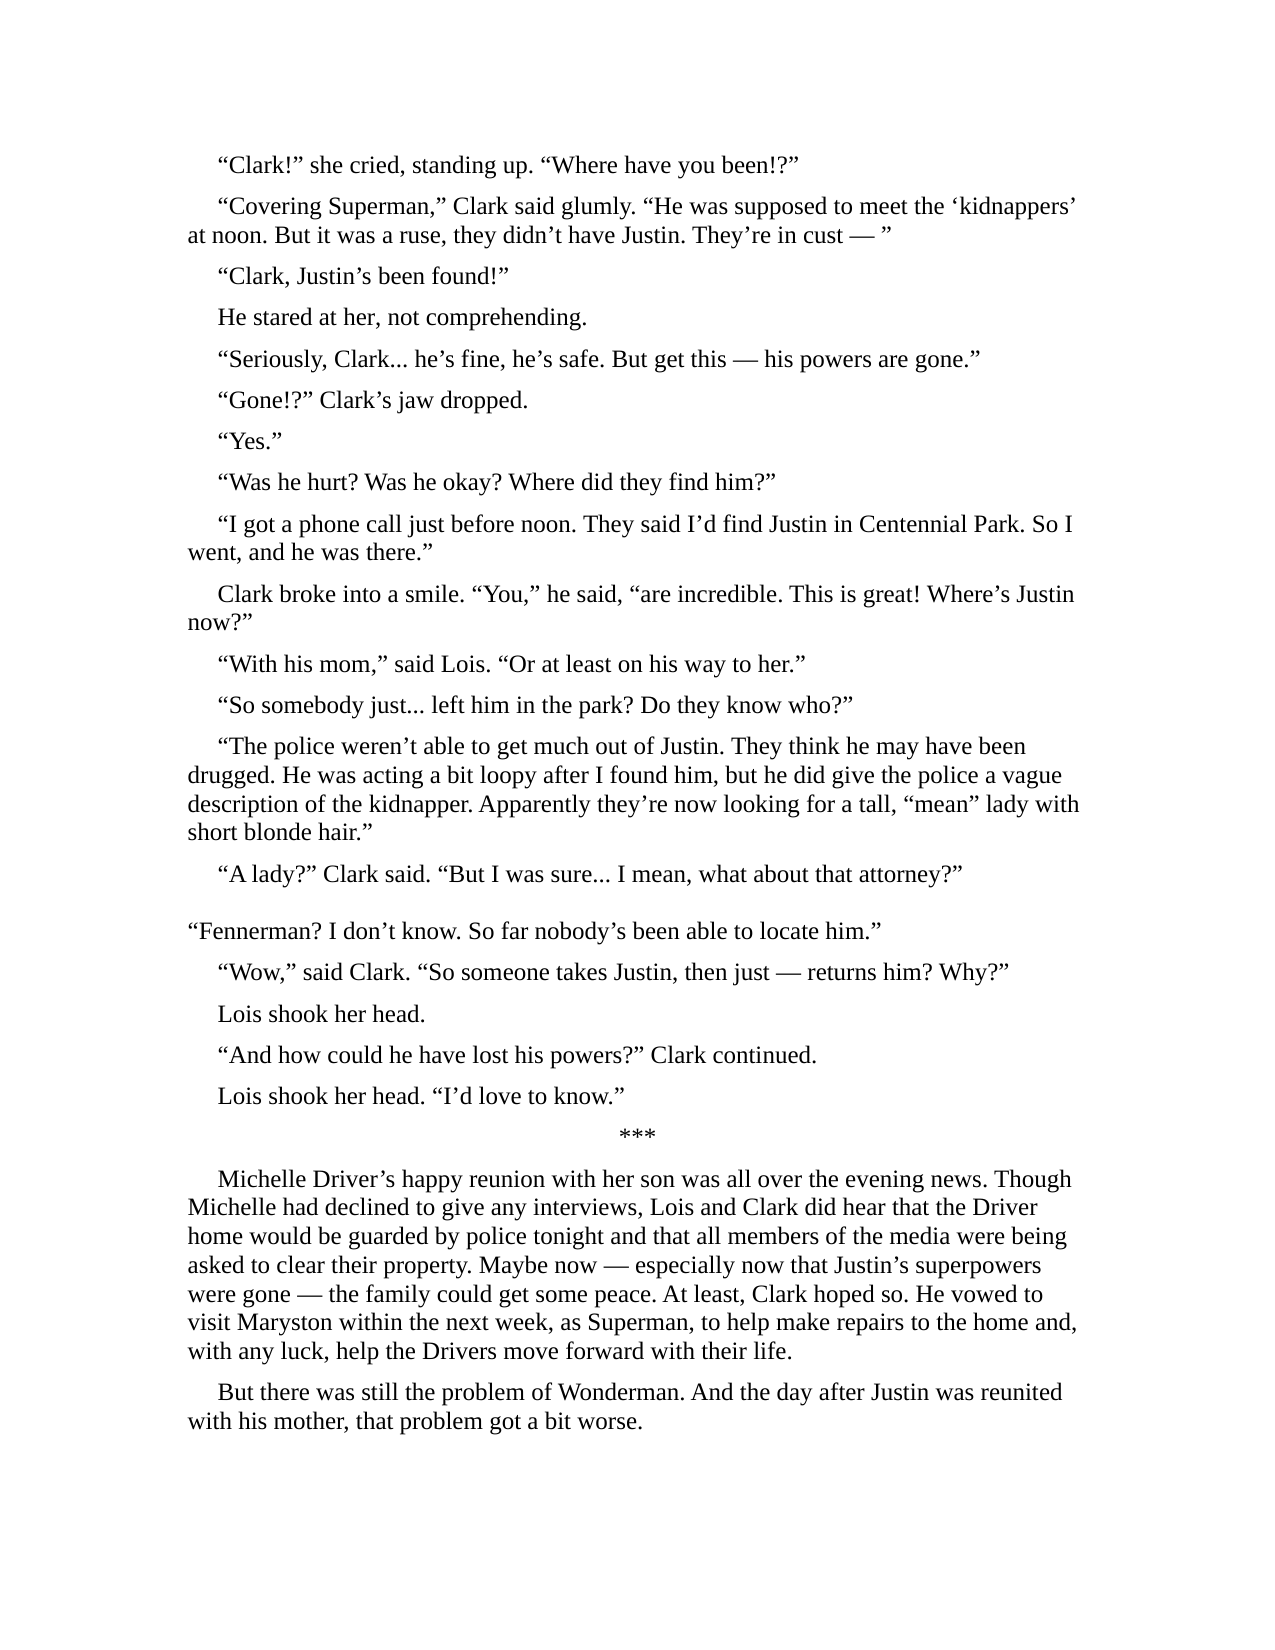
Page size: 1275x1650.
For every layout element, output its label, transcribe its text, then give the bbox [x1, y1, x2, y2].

text “Gone!?” Clark’s jaw dropped. [187, 385, 1087, 414]
text “The police weren’t able to get much out of Justin. They think he may have been drugged. He was acting a bit loopy after I found him, but he did give the police a vague description of the kidnapper. Apparently they’re now looking for a tall, “mean” lady with short blonde hair.” [187, 731, 1087, 846]
text “Was he hurt? Was he okay? Where did they find him?” [187, 467, 1087, 496]
text “Clark!” she cried, standing up. “Where have you been!?” [187, 150, 1087, 179]
text Clark broke into a smile. “You,” he said, “are incredible. This is great! Where’s Justin now?” [187, 579, 1087, 636]
text “A lady?” Clark said. “But I was sure... I mean, what about that attorney?” “Fennerman? I don’t know. So far nobody’s been able to locate him.” [187, 859, 1087, 945]
text “Seriously, Clark... he’s fine, he’s safe. But get this — his powers are gone.” [187, 344, 1087, 372]
text “Yes.” [187, 426, 1087, 455]
text “With his mom,” said Lois. “Or at least on his way to her.” [187, 649, 1087, 677]
text “Wow,” said Clark. “So someone takes Justin, then just — returns him? Why?” [187, 957, 1087, 986]
text “Covering Superman,” Clark said glumly. “He was supposed to meet the ‘kidnappers’ at noon. But it was a ruse, they didn’t have Justin. They’re in cust — ” [187, 191, 1087, 249]
text Lois shook her head. [187, 999, 1087, 1027]
text “Clark, Justin’s been found!” [187, 261, 1087, 290]
text Lois shook her head. “I’d love to know.” [187, 1081, 1087, 1110]
text *** [187, 1122, 1087, 1151]
text “I got a phone call just before noon. They said I’d find Justin in Centennial Park. So I went, and he was there.” [187, 509, 1087, 566]
text Michelle Driver’s happy reunion with her son was all over the evening news. Though Michelle had declined to give any interviews, Lois and Clark did hear that the Driver home would be guarded by police tonight and that all members of the media were being asked to clear their property. Maybe now — especially now that Justin’s superpowers were gone — the family could get some peace. At least, Clark hoped so. He vowed to visit Maryston within the next week, as Superman, to help make repairs to the home and, with any luck, help the Drivers move forward with their life. [187, 1164, 1087, 1365]
text “And how could he have lost his powers?” Clark continued. [187, 1040, 1087, 1069]
text “So somebody just... left him in the park? Do they know who?” [187, 690, 1087, 719]
text He stared at her, not comprehending. [187, 302, 1087, 331]
text But there was still the problem of Wonderman. And the day after Justin was reunited with his mother, that problem got a bit worse. [187, 1377, 1087, 1435]
